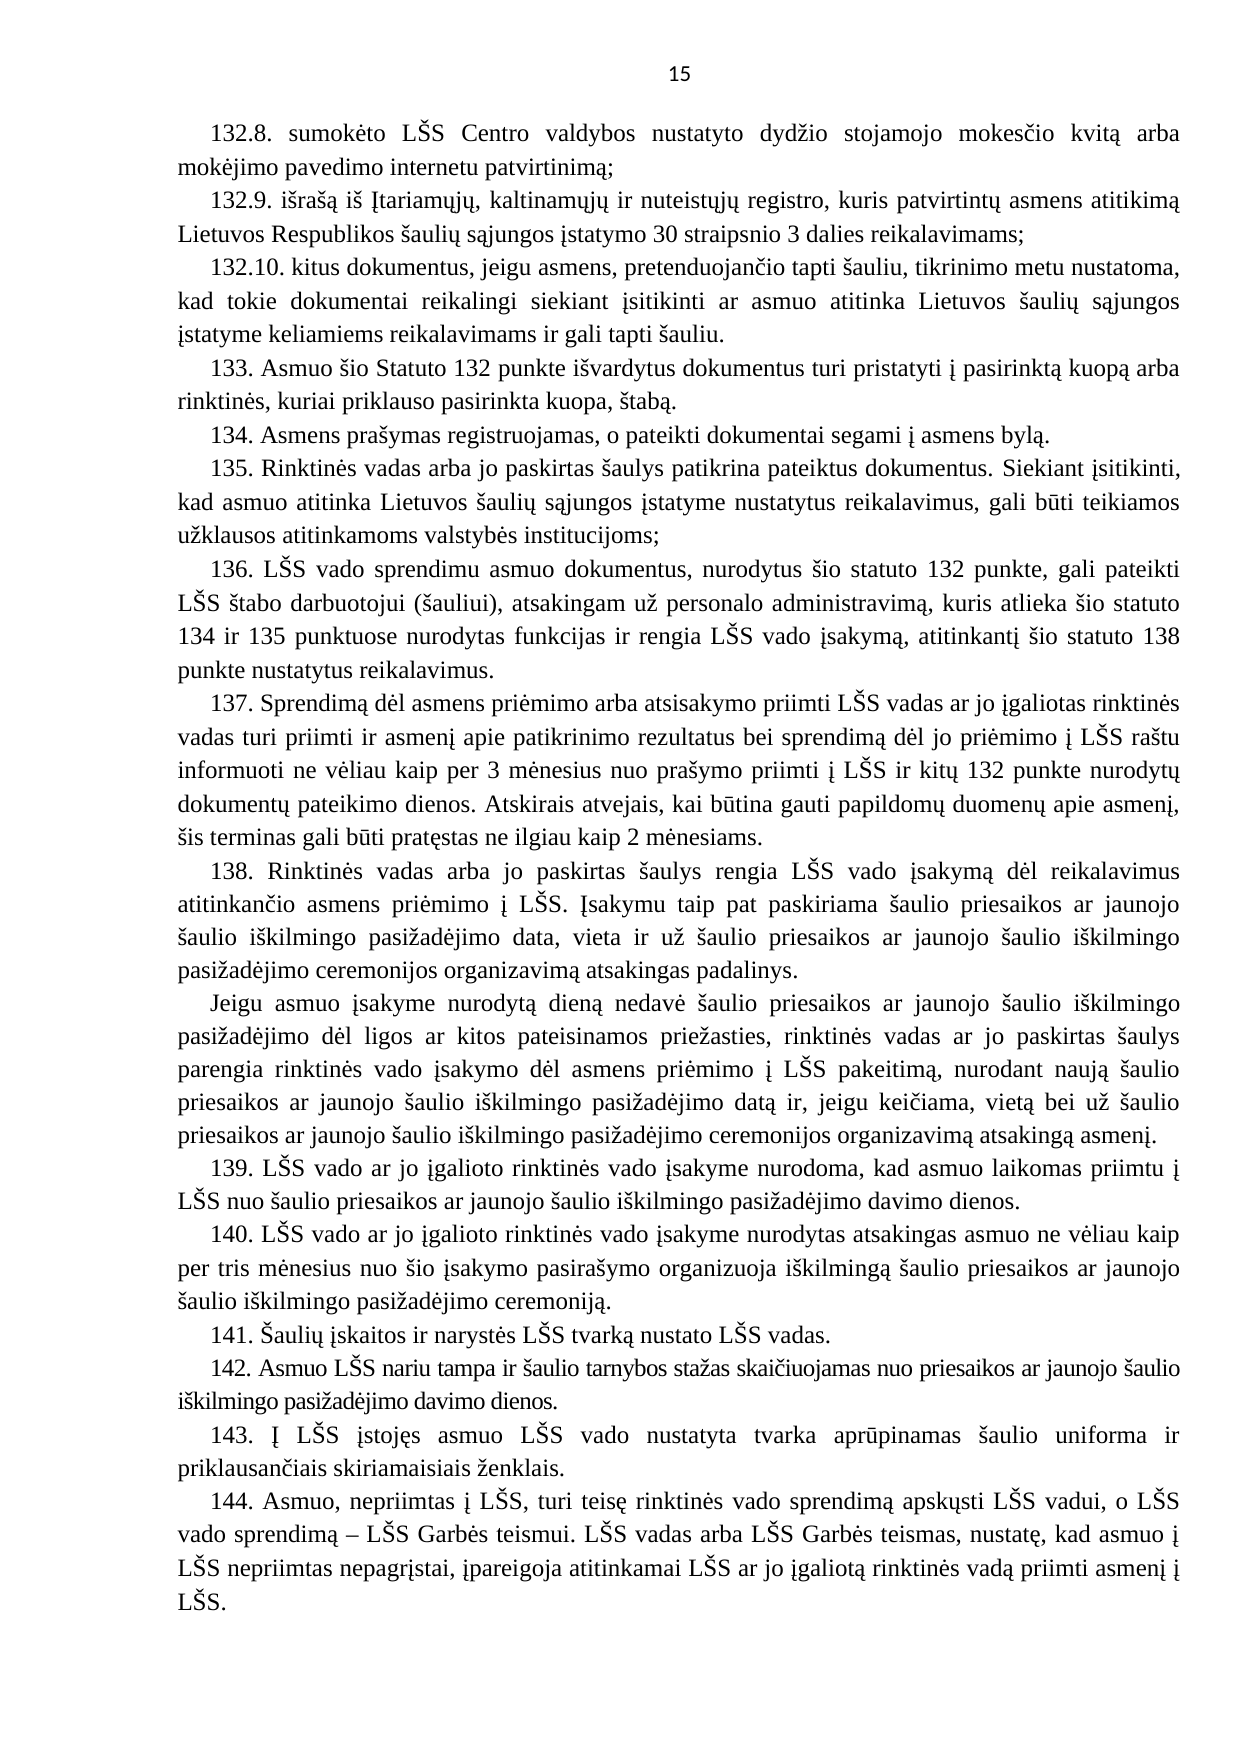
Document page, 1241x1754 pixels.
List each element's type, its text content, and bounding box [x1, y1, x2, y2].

text 140. LŠS vado ar jo įgalioto rinktinės vado įsakyme nurodytas atsakingas asmuo ne vėliau kaip per tris mėnesius nuo šio įsakymo pasirašymo organizuoja iškilmingą šaulio priesaikos ar jaunojo šaulio iškilmingo pasižadėjimo ceremoniją. [177, 1219, 1181, 1315]
text 133. Asmuo šio Statuto 132 punkte išvardytus dokumentus turi pristatyti į pasirinktą kuopą arba rinktinės, kuriai priklauso pasirinkta kuopa, štabą. [177, 353, 1181, 415]
text 138. Rinktinės vadas arba jo paskirtas šaulys rengia LŠS vado įsakymą dėl reikalavimus atitinkančio asmens priėmimo į LŠS. Įsakymu taip pat paskiriama šaulio priesaikos ar jaunojo šaulio iškilmingo pasižadėjimo data, vieta ir už šaulio priesaikos ar jaunojo šaulio iškilmingo pasižadėjimo ceremonijos organizavimą atsakingas padalinys. [177, 856, 1181, 984]
text 137. Sprendimą dėl asmens priėmimo arba atsisakymo priimti LŠS vadas ar jo įgaliotas rinktinės vadas turi priimti ir asmenį apie patikrinimo rezultatus bei sprendimą dėl jo priėmimo į LŠS raštu informuoti ne vėliau kaip per 3 mėnesius nuo prašymo priimti į LŠS ir kitų 132 punkte nurodytų dokumentų pateikimo dienos. Atskirais atvejais, kai būtina gauti papildomų duomenų apie asmenį, šis terminas gali būti pratęstas ne ilgiau kaip 2 mėnesiams. [177, 688, 1181, 851]
text Jeigu asmuo įsakyme nurodytą dieną nedavė šaulio priesaikos ar jaunojo šaulio iškilmingo pasižadėjimo dėl ligos ar kitos pateisinamos priežasties, rinktinės vadas ar jo paskirtas šaulys parengia rinktinės vado įsakymo dėl asmens priėmimo į LŠS pakeitimą, nurodant naują šaulio priesaikos ar jaunojo šaulio iškilmingo pasižadėjimo datą ir, jeigu keičiama, vietą bei už šaulio priesaikos ar jaunojo šaulio iškilmingo pasižadėjimo ceremonijos organizavimą atsakingą asmenį. [177, 988, 1181, 1149]
text 132.9. išrašą iš Įtariamųjų, kaltinamųjų ir nuteistųjų registro, kuris patvirtintų asmens atitikimą Lietuvos Respublikos šaulių sąjungos įstatymo 30 straipsnio 3 dalies reikalavimams; [177, 185, 1181, 247]
text 134. Asmens prašymas registruojamas, o pateikti dokumentai segami į asmens bylą. [177, 420, 1181, 449]
text 142. Asmuo LŠS nariu tampa ir šaulio tarnybos stažas skaičiuojamas nuo priesaikos ar jaunojo šaulio iškilmingo pasižadėjimo davimo dienos. [177, 1353, 1181, 1415]
text 135. Rinktinės vadas arba jo paskirtas šaulys patikrina pateiktus dokumentus. Siekiant įsitikinti, kad asmuo atitinka Lietuvos šaulių sąjungos įstatyme nustatytus reikalavimus, gali būti teikiamos užklausos atitinkamoms valstybės institucijoms; [177, 453, 1181, 549]
text 141. Šaulių įskaitos ir narystės LŠS tvarką nustato LŠS vadas. [177, 1320, 1181, 1349]
text 132.8. sumokėto LŠS Centro valdybos nustatyto dydžio stojamojo mokesčio kvitą arba mokėjimo pavedimo internetu patvirtinimą; [177, 118, 1181, 180]
text 132.10. kitus dokumentus, jeigu asmens, pretenduojančio tapti šauliu, tikrinimo metu nustatoma, kad tokie dokumentai reikalingi siekiant įsitikinti ar asmuo atitinka Lietuvos šaulių sąjungos įstatyme keliamiems reikalavimams ir gali tapti šauliu. [177, 252, 1181, 348]
text 136. LŠS vado sprendimu asmuo dokumentus, nurodytus šio statuto 132 punkte, gali pateikti LŠS štabo darbuotojui (šauliui), atsakingam už personalo administravimą, kuris atlieka šio statuto 134 ir 135 punktuose nurodytas funkcijas ir rengia LŠS vado įsakymą, atitinkantį šio statuto 138 punkte nustatytus reikalavimus. [177, 554, 1181, 683]
text 139. LŠS vado ar jo įgalioto rinktinės vado įsakyme nurodoma, kad asmuo laikomas priimtu į LŠS nuo šaulio priesaikos ar jaunojo šaulio iškilmingo pasižadėjimo davimo dienos. [177, 1153, 1181, 1215]
text 144. Asmuo, nepriimtas į LŠS, turi teisę rinktinės vado sprendimą apskųsti LŠS vadui, o LŠS vado sprendimą – LŠS Garbės teismui. LŠS vadas arba LŠS Garbės teismas, nustatę, kad asmuo į LŠS nepriimtas nepagrįstai, įpareigoja atitinkamai LŠS ar jo įgaliotą rinktinės vadą priimti asmenį į LŠS. [177, 1486, 1181, 1615]
text 143. Į LŠS įstojęs asmuo LŠS vado nustatyta tvarka aprūpinamas šaulio uniforma ir priklausančiais skiriamaisiais ženklais. [177, 1420, 1181, 1482]
